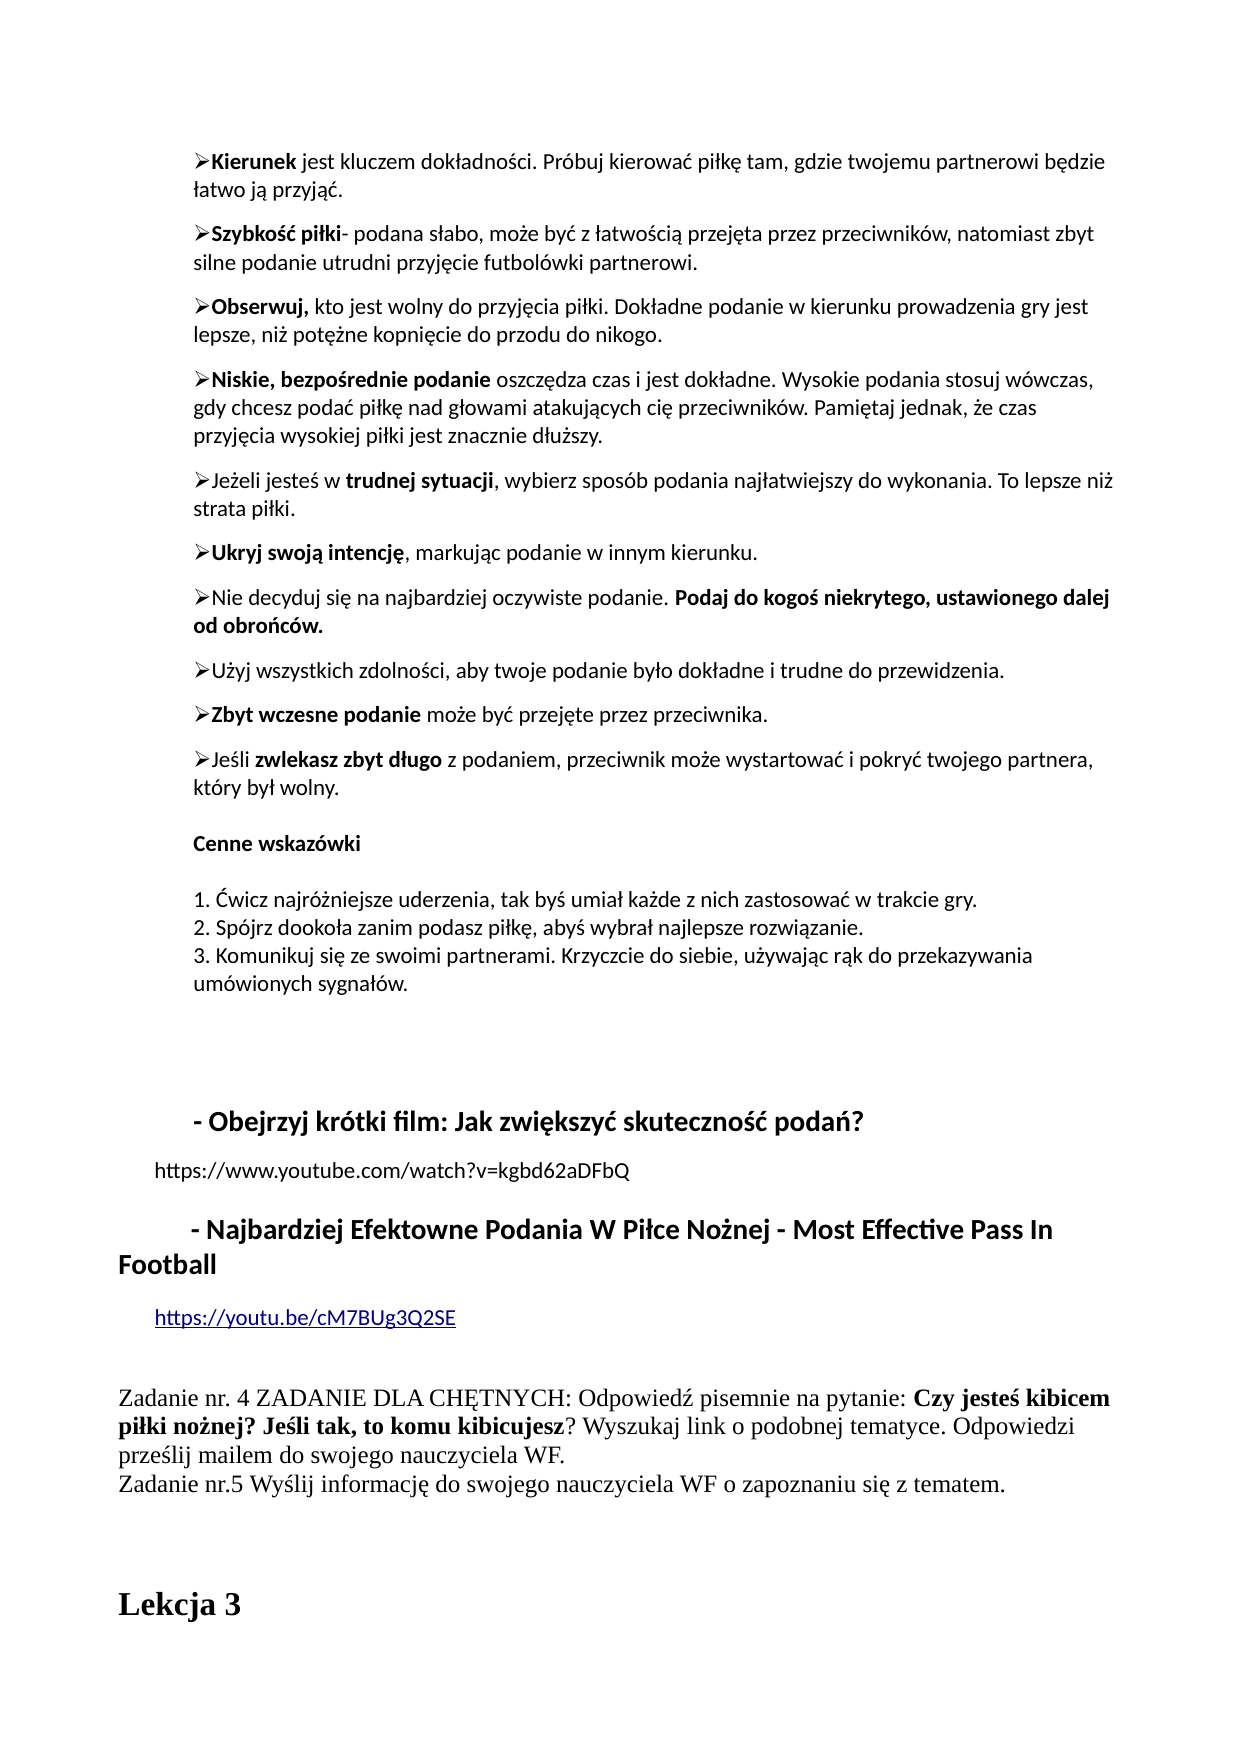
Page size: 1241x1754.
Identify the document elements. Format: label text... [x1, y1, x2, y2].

list Niskie, bezpośrednie podanie oszczędza czas i jest dokładne. Wysokie podania stosuj wówczas, gdy chcesz podać piłkę nad głowami atakujących cię przeciwników. Pamiętaj jednak, że czas przyjęcia wysokiej piłki jest znacznie dłuższy. [193, 365, 1122, 449]
list Jeżeli jesteś w trudnej sytuacji, wybierz sposób podania najłatwiejszy do wykonania. To lepsze niż strata piłki. [193, 466, 1122, 522]
list Obserwuj, kto jest wolny do przyjęcia piłki. Dokładne podanie w kierunku prowadzenia gry jest lepsze, niż potężne kopnięcie do przodu do nikogo. [193, 292, 1122, 348]
list Nie decyduj się na najbardziej oczywiste podanie. Podaj do kogoś niekrytego, ustawionego dalej od obrońców. [193, 583, 1122, 639]
subtitle https://youtu.be/cM7BUg3Q2SE [118, 1303, 1122, 1331]
text Zadanie nr.5 Wyślij informację do swojego nauczyciela WF o zapoznaniu się z tematem. [118, 1469, 1122, 1498]
list Szybkość piłki- podana słabo, może być z łatwością przejęta przez przeciwników, natomiast zbyt silne podanie utrudni przyjęcie futbolówki partnerowi. [193, 219, 1122, 276]
list Użyj wszystkich zdolności, aby twoje podanie było dokładne i trudne do przewidzenia. [193, 656, 1122, 684]
text Zadanie nr. 4 ZADANIE DLA CHĘTNYCH: Odpowiedź pisemnie na pytanie: Czy jesteś kibicem piłki nożnej? Jeśli tak, to komu kibicujesz? Wyszukaj link o podobnej tematyce. Odpowiedzi prześlij mailem do swojego nauczyciela WF. [118, 1383, 1122, 1469]
text Lekcja 3 [118, 1584, 1122, 1622]
list Ukryj swoją intencję, markując podanie w innym kierunku. [193, 538, 1122, 566]
list Jeśli zwlekasz zbyt długo z podaniem, przeciwnik może wystartować i pokryć twojego partnera, który był wolny. Cenne wskazówki 1. Ćwicz najróżniejsze uderzenia, tak byś umiał każde z nich zastosować w trakcie gry. 2. Spójrz dookoła zanim podasz piłkę, abyś wybrał najlepsze rozwiązanie. 3. Komunikuj się ze swoimi partnerami. Krzyczcie do siebie, używając rąk do przekazywania umówionych sygnałów. [193, 745, 1122, 997]
subtitle - Najbardziej Efektowne Podania W Piłce Nożnej - Most Effective Pass In Football [118, 1211, 1122, 1282]
list Kierunek jest kluczem dokładności. Próbuj kierować piłkę tam, gdzie twojemu partnerowi będzie łatwo ją przyjąć. [193, 147, 1122, 203]
list https://www.youtube.com/watch?v=kgbd62aDFbQ [118, 1156, 1122, 1184]
list - Obejrzyj krótki film: Jak zwiększyć skuteczność podań? [193, 1103, 1122, 1139]
list Zbyt wczesne podanie może być przejęte przez przeciwnika. [193, 701, 1122, 728]
